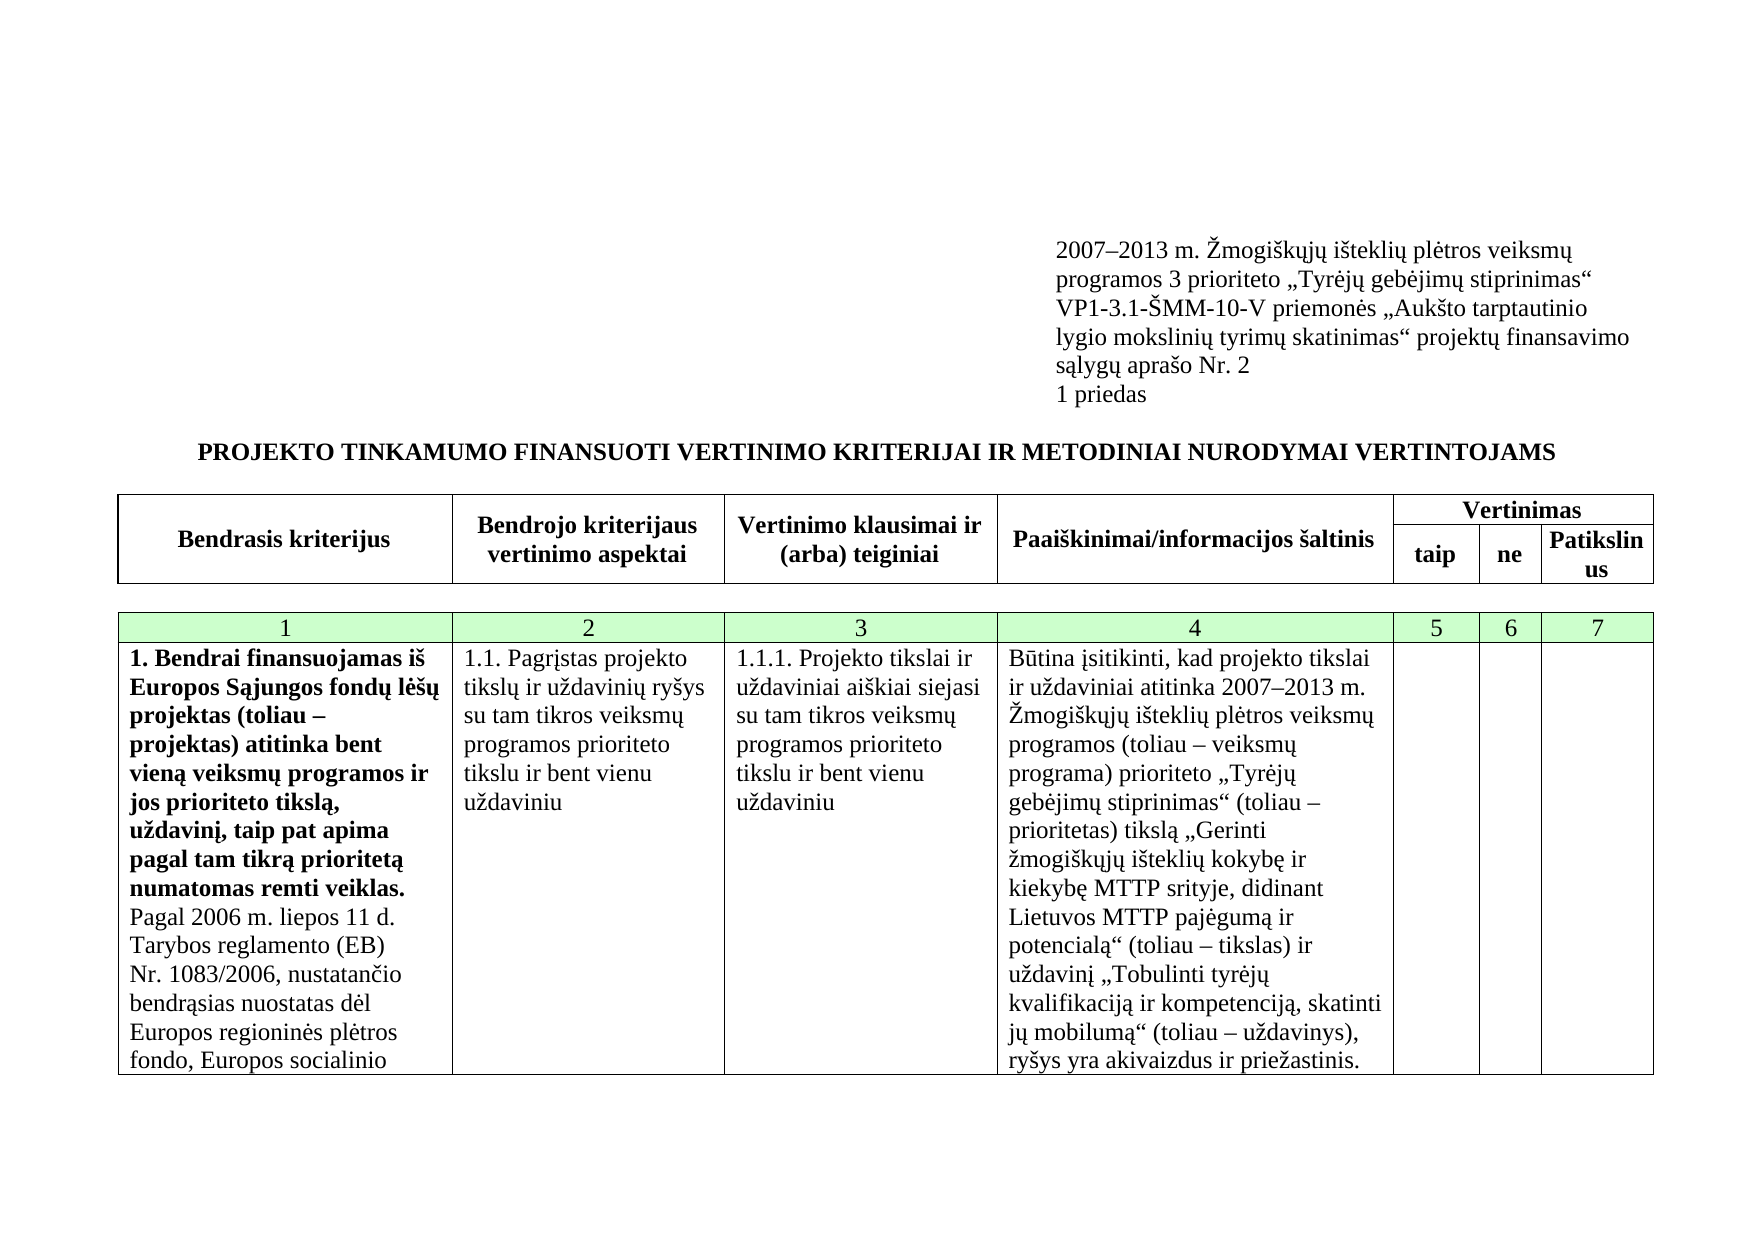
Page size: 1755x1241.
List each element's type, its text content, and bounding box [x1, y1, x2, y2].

table_cell Patikslinus [1542, 525, 1653, 582]
table_header Vertinimas [1394, 495, 1653, 524]
table_header Paaiškinimai/informacijos šaltinis [998, 495, 1393, 582]
table_cell [1480, 584, 1542, 612]
text VP1-3.1-ŠMM-10-V priemonės „Aukšto tarptautinio [1056, 293, 1636, 322]
text sąlygų aprašo Nr. 2 [1056, 350, 1636, 379]
table_cell [1394, 643, 1479, 1074]
text programos 3 prioriteto „Tyrėjų gebėjimų stiprinimas“ [1056, 264, 1636, 293]
table_cell 1 [119, 613, 452, 642]
text 1 priedas [1056, 379, 1636, 408]
table_cell [725, 584, 997, 612]
table_cell [997, 584, 1393, 612]
table_cell 5 [1394, 613, 1479, 642]
table_cell 1.1.1. Projekto tikslai ir uždaviniai aiškiai siejasi su tam tikros veiksmų programos prioriteto tikslu ir bent vienu uždaviniu [725, 643, 997, 1074]
table_cell [1542, 643, 1653, 1074]
table_cell ne [1480, 525, 1541, 582]
table_cell [453, 584, 725, 612]
text PROJEKTO TINKAMUMO FINANSUOTI VERTINIMO KRITERIJAI IR METODINIAI NURODYMAI VERTINTOJAMS [118, 437, 1636, 465]
table_header Bendrojo kriterijaus vertinimo aspektai [453, 495, 724, 582]
table_cell 6 [1480, 613, 1541, 642]
text 2007–2013 m. Žmogiškųjų išteklių plėtros veiksmų [1056, 235, 1636, 264]
table_header Vertinimo klausimai ir (arba) teiginiai [725, 495, 997, 582]
text lygio mokslinių tyrimų skatinimas“ projektų finansavimo [1056, 322, 1636, 350]
table_cell [1542, 584, 1653, 612]
table_cell [118, 584, 452, 612]
table_cell 1. Bendrai finansuojamas iš Europos Sąjungos fondų lėšų projektas (toliau – projektas) atitinka bent vieną veiksmų programos ir jos prioriteto tikslą, uždavinį, taip pat apima pagal tam tikrą prioritetą numatomas remti veiklas. Pagal 2006 m. liepos 11 d. Tarybos reglamento (EB) Nr. 1083/2006, nustatančio bendrąsias nuostatas dėl Europos regioninės plėtros fondo, Europos socialinio [119, 643, 452, 1074]
table_cell taip [1394, 525, 1479, 582]
table_header Bendrasis kriterijus [119, 495, 452, 582]
table_cell 4 [998, 613, 1393, 642]
table_cell 7 [1542, 613, 1653, 642]
table_cell 1.1. Pagrįstas projekto tikslų ir uždavinių ryšys su tam tikros veiksmų programos prioriteto tikslu ir bent vienu uždaviniu [453, 643, 724, 1074]
table_cell 2 [453, 613, 724, 642]
table_cell [1393, 584, 1480, 612]
table_cell [1480, 643, 1541, 1074]
table_cell 3 [725, 613, 997, 642]
table_cell Būtina įsitikinti, kad projekto tikslai ir uždaviniai atitinka 2007–2013 m. Žmogiškųjų išteklių plėtros veiksmų programos (toliau – veiksmų programa) prioriteto „Tyrėjų gebėjimų stiprinimas“ (toliau – prioritetas) tikslą „Gerinti žmogiškųjų išteklių kokybę ir kiekybę MTTP srityje, didinant Lietuvos MTTP pajėgumą ir potencialą“ (toliau – tikslas) ir uždavinį „Tobulinti tyrėjų kvalifikaciją ir kompetenciją, skatinti jų mobilumą“ (toliau – uždavinys), ryšys yra akivaizdus ir priežastinis. [998, 643, 1393, 1074]
